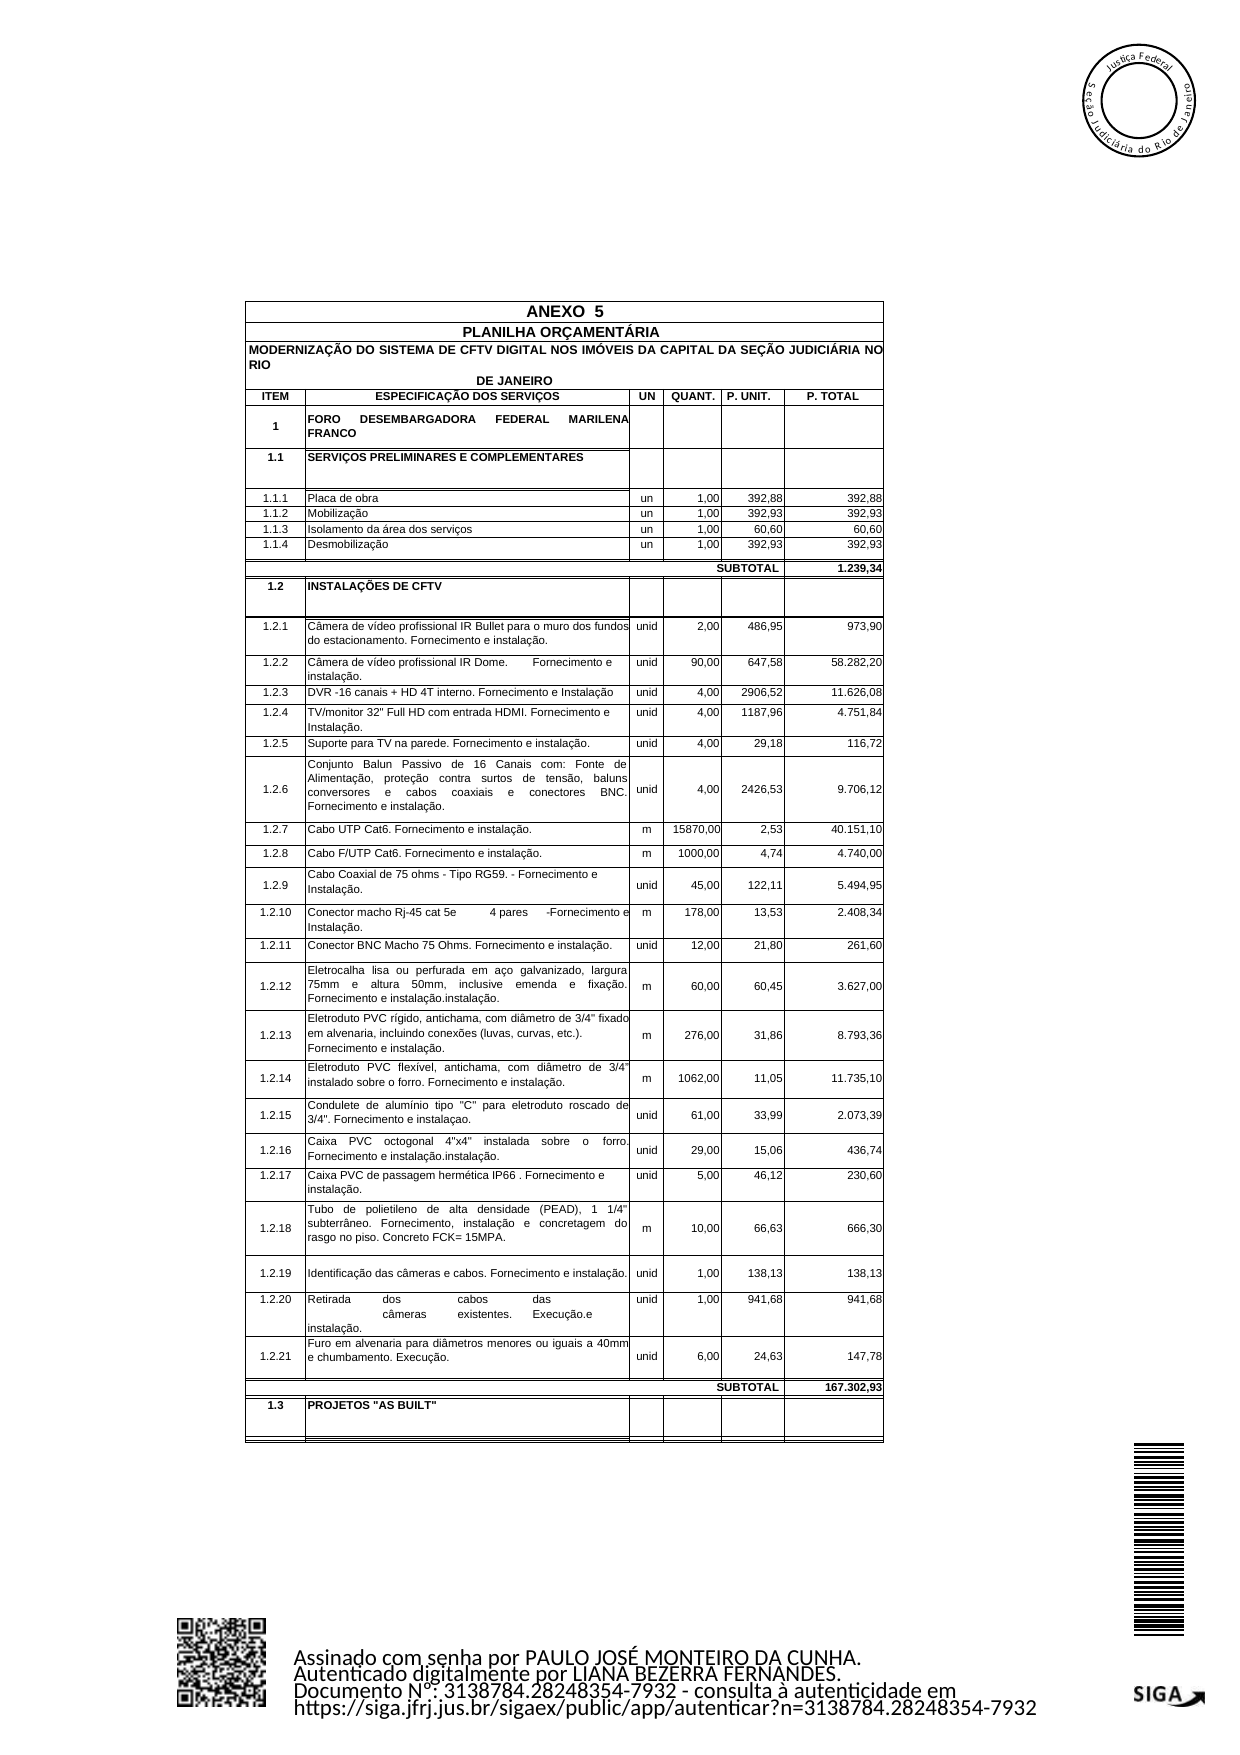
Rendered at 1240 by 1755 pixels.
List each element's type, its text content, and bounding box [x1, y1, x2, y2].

table_cell 1.2.10 [246, 905, 305, 938]
table_cell 1.1.3 [246, 522, 305, 537]
table_cell [722, 1399, 784, 1436]
table_cell Conector BNC Macho 75 Ohms. Fornecimento e instalação. [306, 939, 629, 962]
table_cell unid [630, 1293, 663, 1336]
table_cell 392,93 [722, 507, 784, 521]
table_cell 60,60 [722, 522, 784, 537]
table_cell 2.073,39 [785, 1099, 883, 1133]
table_cell SERVIÇOS PRELIMINARES E COMPLEMENTARES [306, 451, 629, 488]
table_cell 1.2.12 [246, 963, 305, 1010]
table_cell PLANILHA ORÇAMENTÁRIA [246, 323, 883, 341]
table_cell P. UNIT. [722, 390, 784, 404]
table_cell 4,00 [664, 686, 721, 704]
table_cell 1.2.5 [246, 737, 305, 756]
table_cell Placa de obra [306, 491, 629, 506]
table_cell [630, 449, 663, 488]
table_cell unid [630, 705, 663, 736]
table_cell unid [630, 1169, 663, 1201]
table_cell [630, 1399, 663, 1436]
table_cell 1.2.9 [246, 868, 305, 904]
table_cell 1.2.15 [246, 1099, 305, 1133]
table_cell 1.2.11 [246, 939, 305, 962]
table_cell 11,05 [722, 1061, 784, 1097]
table_cell 1.2.4 [246, 705, 305, 736]
table_cell unid [630, 1099, 663, 1133]
table_cell 941,68 [722, 1293, 784, 1336]
table_cell 167.302,93 [785, 1381, 883, 1395]
table_cell ESPECIFICAÇÃO DOS SERVIÇOS [306, 390, 629, 404]
table_cell 90,00 [664, 656, 721, 684]
table_cell Cabo UTP Cat6. Fornecimento e instalação. [306, 823, 629, 845]
table_cell Cabo F/UTP Cat6. Fornecimento e instalação. [306, 846, 629, 867]
table_cell Condulete de alumínio tipo "C" para eletroduto roscado de 3/4". Fornecimento e instalaçao. [306, 1099, 629, 1133]
table_cell 1.2 [246, 579, 305, 616]
table_cell unid [630, 939, 663, 962]
table_cell Isolamento da área dos serviços [306, 522, 629, 537]
table_cell 392,88 [785, 489, 883, 506]
table_cell 147,78 [785, 1337, 883, 1378]
table_cell 10,00 [664, 1202, 721, 1255]
table_cell 1187,96 [722, 705, 784, 736]
table_cell 1.3 [246, 1399, 305, 1436]
table_cell [785, 449, 883, 488]
table_cell unid [630, 618, 663, 655]
table_cell [722, 406, 784, 448]
table_cell [630, 579, 663, 616]
table_cell unid [630, 686, 663, 704]
table_cell Câmera de vídeo profissional IR Dome. Fornecimento e instalação. [306, 656, 629, 684]
table_cell QUANT. [664, 390, 721, 404]
table_cell 178,00 [664, 905, 721, 938]
table_cell 138,13 [722, 1256, 784, 1292]
table_cell 1,00 [664, 489, 721, 506]
table_cell Desmobilização [306, 538, 629, 559]
table_cell 666,30 [785, 1202, 883, 1255]
table_cell 31,86 [722, 1011, 784, 1060]
table_cell 4,00 [664, 757, 721, 822]
table_cell INSTALAÇÕES DE CFTV [306, 579, 629, 616]
table_cell [664, 449, 721, 488]
table_cell 276,00 [664, 1011, 721, 1060]
table_cell 1.2.8 [246, 846, 305, 867]
table_cell 1.1.1 [246, 489, 305, 506]
table_cell 1.2.16 [246, 1134, 305, 1168]
table_cell [664, 1399, 721, 1436]
table_cell 261,60 [785, 939, 883, 962]
table_cell 1.2.19 [246, 1256, 305, 1292]
table_cell [722, 579, 784, 616]
table_cell 60,60 [785, 522, 883, 537]
table_cell 1 [246, 406, 305, 448]
table_cell Cabo Coaxial de 75 ohms - Tipo RG59. - Fornecimento e Instalação. [306, 868, 629, 904]
table_cell 1,00 [664, 522, 721, 537]
table_cell 12,00 [664, 939, 721, 962]
table_cell 15,06 [722, 1134, 784, 1168]
table_cell 29,18 [722, 737, 784, 756]
table_cell m [630, 1202, 663, 1255]
table_cell Câmera de vídeo profissional IR Bullet para o muro dos fundos do estacionamento. Fornecimento e instalação. [306, 620, 629, 655]
table_cell 5,00 [664, 1169, 721, 1201]
table_cell 1.2.21 [246, 1337, 305, 1378]
table_cell 1,00 [664, 538, 721, 559]
table_cell TV/monitor 32" Full HD com entrada HDMI. Fornecimento e Instalação. [306, 705, 629, 736]
table_cell m [630, 1061, 663, 1097]
table_cell m [630, 963, 663, 1010]
table_cell 1062,00 [664, 1061, 721, 1097]
table_cell 941,68 [785, 1293, 883, 1336]
table_cell 9.706,12 [785, 757, 883, 822]
table_cell 1.2.18 [246, 1202, 305, 1255]
table_cell unid [630, 1134, 663, 1168]
table_cell MODERNIZAÇÃO DO SISTEMA DE CFTV DIGITAL NOS IMÓVEIS DA CAPITAL DA SEÇÃO JUDICIÁRIA NO RIO DE JANEIRO [246, 342, 883, 389]
table_cell Caixa PVC octogonal 4"x4" instalada sobre o forro. Fornecimento e instalação.instalação. [306, 1134, 629, 1168]
table_cell 3.627,00 [785, 963, 883, 1010]
table_cell Furo em alvenaria para diâmetros menores ou iguais a 40mm e chumbamento. Execução. [306, 1337, 629, 1378]
table_cell 6,00 [664, 1337, 721, 1378]
table_cell 392,93 [785, 507, 883, 521]
table_cell FORO DESEMBARGADORA FEDERAL MARILENA FRANCO [306, 406, 629, 448]
table_cell 4.751,84 [785, 705, 883, 736]
table_cell Eletroduto PVC rígido, antichama, com diâmetro de 3/4" fixado em alvenaria, incluindo conexões (luvas, curvas, etc.). Fornecimento e instalação. [306, 1011, 629, 1060]
table_cell Caixa PVC de passagem hermética IP66 . Fornecimento e instalação. [306, 1169, 629, 1201]
table_cell SUBTOTAL [246, 562, 784, 576]
table_cell 61,00 [664, 1099, 721, 1133]
table_cell [664, 406, 721, 448]
table_cell Eletroduto PVC flexível, antichama, com diâmetro de 3/4” instalado sobre o forro. Fornecimento e instalação. [306, 1061, 629, 1097]
table_cell 4,74 [722, 846, 784, 867]
table_cell 647,58 [722, 656, 784, 684]
table_cell unid [630, 737, 663, 756]
table_cell Eletrocalha lisa ou perfurada em aço galvanizado, largura 75mm e altura 50mm, inclusive emenda e fixação. Fornecimento e instalação.instalação. [306, 963, 629, 1010]
table_cell 2906,52 [722, 686, 784, 704]
table_cell m [630, 846, 663, 867]
table_cell [722, 449, 784, 488]
table_cell 4,00 [664, 705, 721, 736]
table_cell ITEM [246, 390, 305, 404]
table_cell 1,00 [664, 1256, 721, 1292]
table_cell 29,00 [664, 1134, 721, 1168]
table_cell 2,53 [722, 823, 784, 845]
table_cell 392,93 [722, 538, 784, 559]
table_cell UN [630, 390, 663, 404]
table_cell 21,80 [722, 939, 784, 962]
table_cell unid [630, 757, 663, 822]
table_cell 4,00 [664, 737, 721, 756]
table_cell 45,00 [664, 868, 721, 904]
table_cell 8.793,36 [785, 1011, 883, 1060]
table_cell Tubo de polietileno de alta densidade (PEAD), 1 1/4" subterrâneo. Fornecimento, instalação e concretagem do rasgo no piso. Concreto FCK= 15MPA. [306, 1202, 629, 1255]
table_cell Conector macho Rj-45 cat 5e 4 pares -Fornecimento e Instalação. [306, 905, 629, 938]
table_cell 33,99 [722, 1099, 784, 1133]
table_cell unid [630, 1337, 663, 1378]
table_cell 122,11 [722, 868, 784, 904]
table_cell [785, 579, 883, 616]
table_cell m [630, 823, 663, 845]
table_cell 1,00 [664, 1293, 721, 1336]
table_cell 973,90 [785, 618, 883, 655]
table_cell 5.494,95 [785, 868, 883, 904]
table_cell [785, 406, 883, 448]
table_cell unid [630, 868, 663, 904]
table_cell [664, 579, 721, 616]
table_cell 11.626,08 [785, 686, 883, 704]
table_cell 66,63 [722, 1202, 784, 1255]
table_cell unid [630, 656, 663, 684]
table_cell 40.151,10 [785, 823, 883, 845]
table_cell 1.1.2 [246, 507, 305, 521]
table_cell 1.2.13 [246, 1011, 305, 1060]
table_cell Suporte para TV na parede. Fornecimento e instalação. [306, 737, 629, 756]
table_cell 1.1.4 [246, 538, 305, 559]
table_cell 24,63 [722, 1337, 784, 1378]
table_cell un [630, 507, 663, 521]
table_cell 58.282,20 [785, 656, 883, 684]
table_cell 392,93 [785, 538, 883, 559]
table_cell 1.2.3 [246, 686, 305, 704]
table_cell 1,00 [664, 507, 721, 521]
table_cell 486,95 [722, 618, 784, 655]
table_cell un [630, 489, 663, 506]
table_cell 2.408,34 [785, 905, 883, 938]
table_cell Identificação das câmeras e cabos. Fornecimento e instalação. [306, 1256, 629, 1292]
table_cell m [630, 1011, 663, 1060]
table_cell 1.1 [246, 449, 305, 488]
table_cell 1.239,34 [785, 562, 883, 576]
table_cell 4.740,00 [785, 846, 883, 867]
table_cell 13,53 [722, 905, 784, 938]
table_cell 15870,00 [664, 823, 721, 845]
table_cell 60,00 [664, 963, 721, 1010]
table_cell 230,60 [785, 1169, 883, 1201]
table_cell DVR -16 canais + HD 4T interno. Fornecimento e Instalação [306, 686, 629, 704]
table_cell 1000,00 [664, 846, 721, 867]
table_cell 2426,53 [722, 757, 784, 822]
table_cell 2,00 [664, 618, 721, 655]
table_cell [630, 406, 663, 448]
table_cell 392,88 [722, 489, 784, 506]
table_cell SUBTOTAL [246, 1381, 784, 1395]
table_cell 1.2.14 [246, 1061, 305, 1097]
table_cell 1.2.1 [246, 618, 305, 655]
table_cell Mobilização [306, 507, 629, 521]
table_cell un [630, 522, 663, 537]
table_cell 138,13 [785, 1256, 883, 1292]
table_header ANEXO 5 [246, 302, 883, 322]
table_cell 1.2.2 [246, 656, 305, 684]
table_cell un [630, 538, 663, 559]
table_cell 1.2.7 [246, 823, 305, 845]
table_cell PROJETOS "AS BUILT" [306, 1399, 629, 1436]
table_cell 436,74 [785, 1134, 883, 1168]
table_cell Retirada dos cabos das câmeras existentes. Execução.e instalação. [306, 1293, 629, 1336]
table_cell 1.2.6 [246, 757, 305, 822]
table_cell 1.2.17 [246, 1169, 305, 1201]
table_cell 46,12 [722, 1169, 784, 1201]
table_cell [785, 1399, 883, 1436]
table_cell 60,45 [722, 963, 784, 1010]
table_cell m [630, 905, 663, 938]
table_cell unid [630, 1256, 663, 1292]
table_cell 11.735,10 [785, 1061, 883, 1097]
table_cell 1.2.20 [246, 1293, 305, 1336]
table_cell 116,72 [785, 737, 883, 756]
table_cell Conjunto Balun Passivo de 16 Canais com: Fonte de Alimentação, proteção contra surtos de tensão, baluns conversores e cabos coaxiais e conectores BNC. Fornecimento e instalação. [306, 757, 629, 822]
table_cell P. TOTAL [785, 390, 883, 404]
